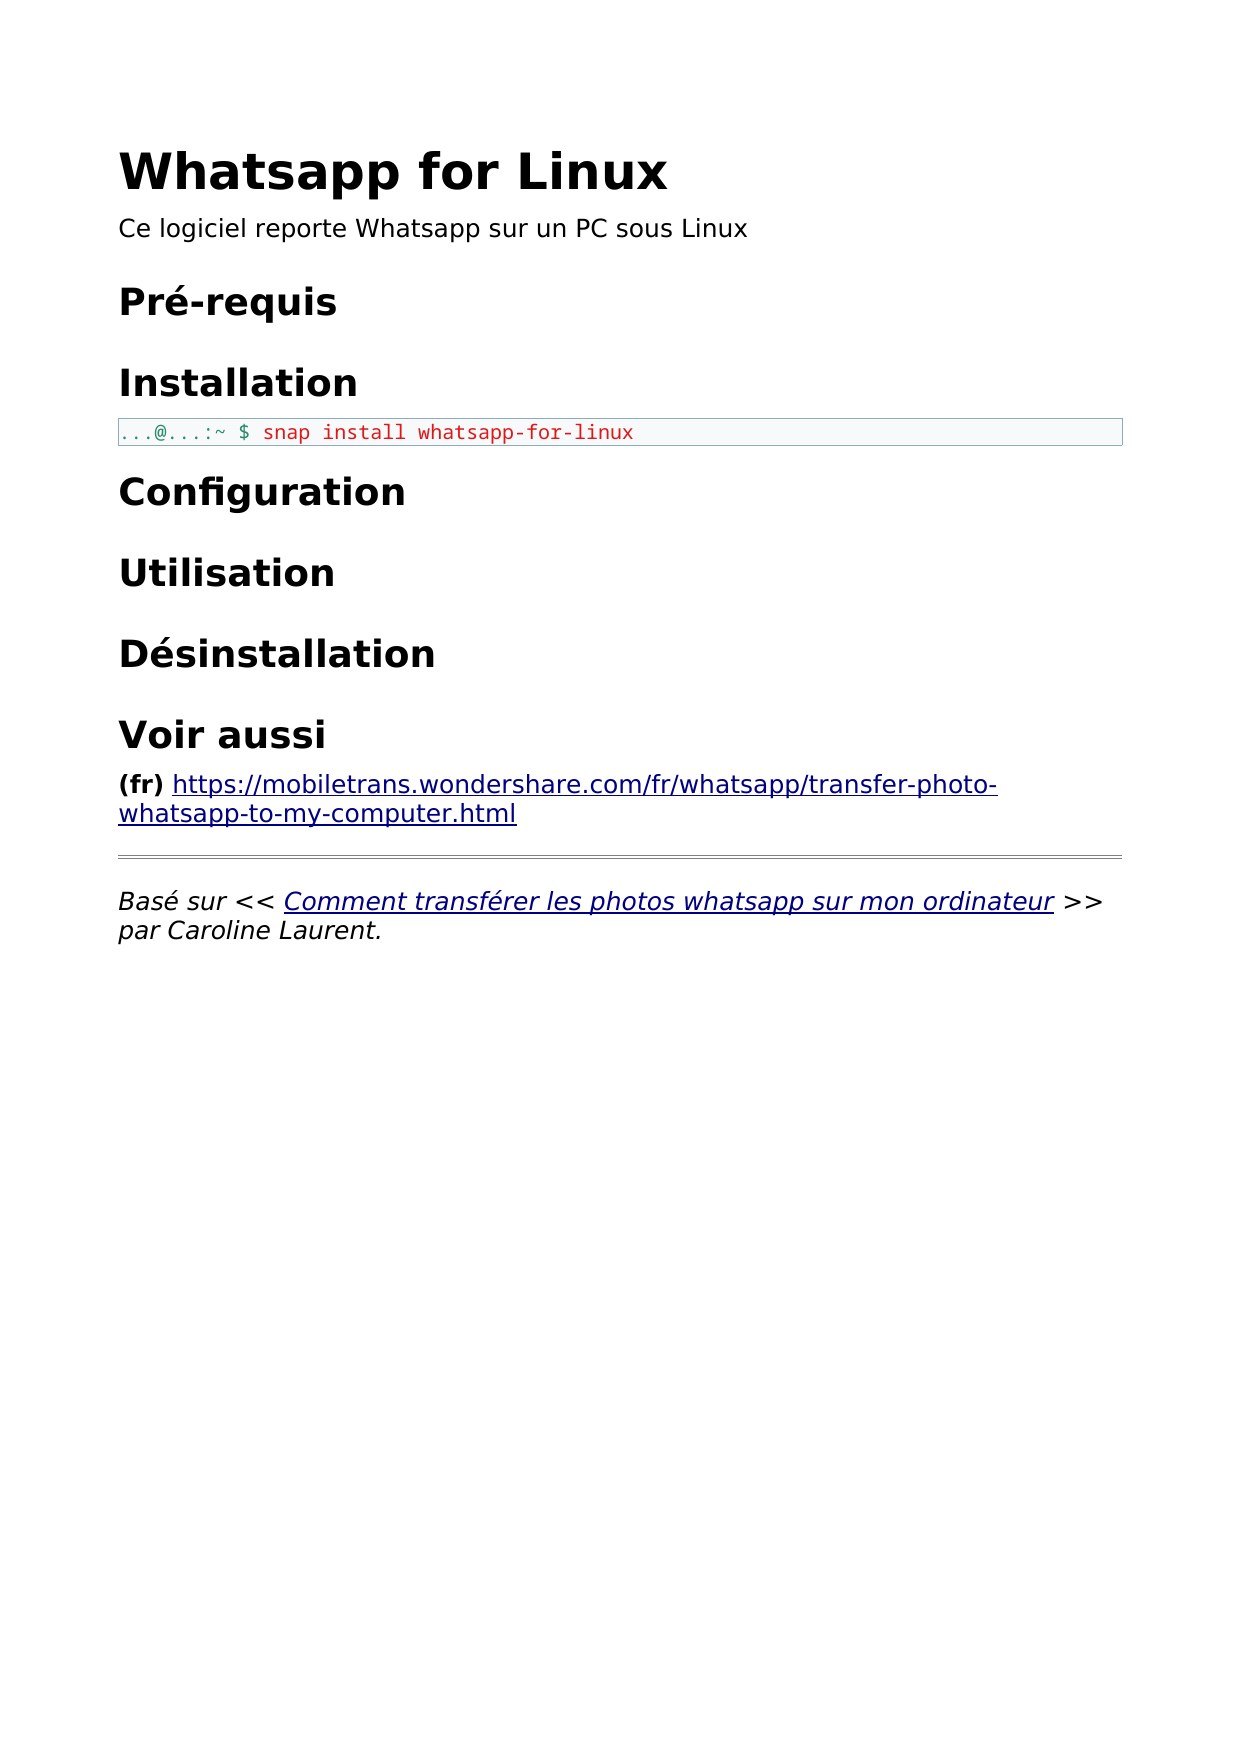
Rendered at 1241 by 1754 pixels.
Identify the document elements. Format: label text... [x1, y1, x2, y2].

text Ce logiciel reporte Whatsapp sur un PC sous Linux [118, 214, 1122, 243]
subtitle Utilisation [118, 551, 1122, 595]
subtitle Pré-requis [118, 281, 1122, 324]
subtitle Installation [118, 362, 1122, 405]
text ...@...:~ $ snap install whatsapp-for-linux [119, 419, 1122, 445]
subtitle Whatsapp for Linux [118, 143, 1122, 201]
subtitle Configuration [118, 470, 1122, 514]
subtitle Voir aussi [118, 714, 1122, 757]
text Basé sur << Comment transférer les photos whatsapp sur mon ordinateur >> par Caroline Laurent. [118, 887, 1122, 945]
subtitle Désinstallation [118, 633, 1122, 676]
text (fr) https://mobiletrans.wondershare.com/fr/whatsapp/transfer-photo-whatsapp-to-my-computer.html [118, 770, 1122, 828]
